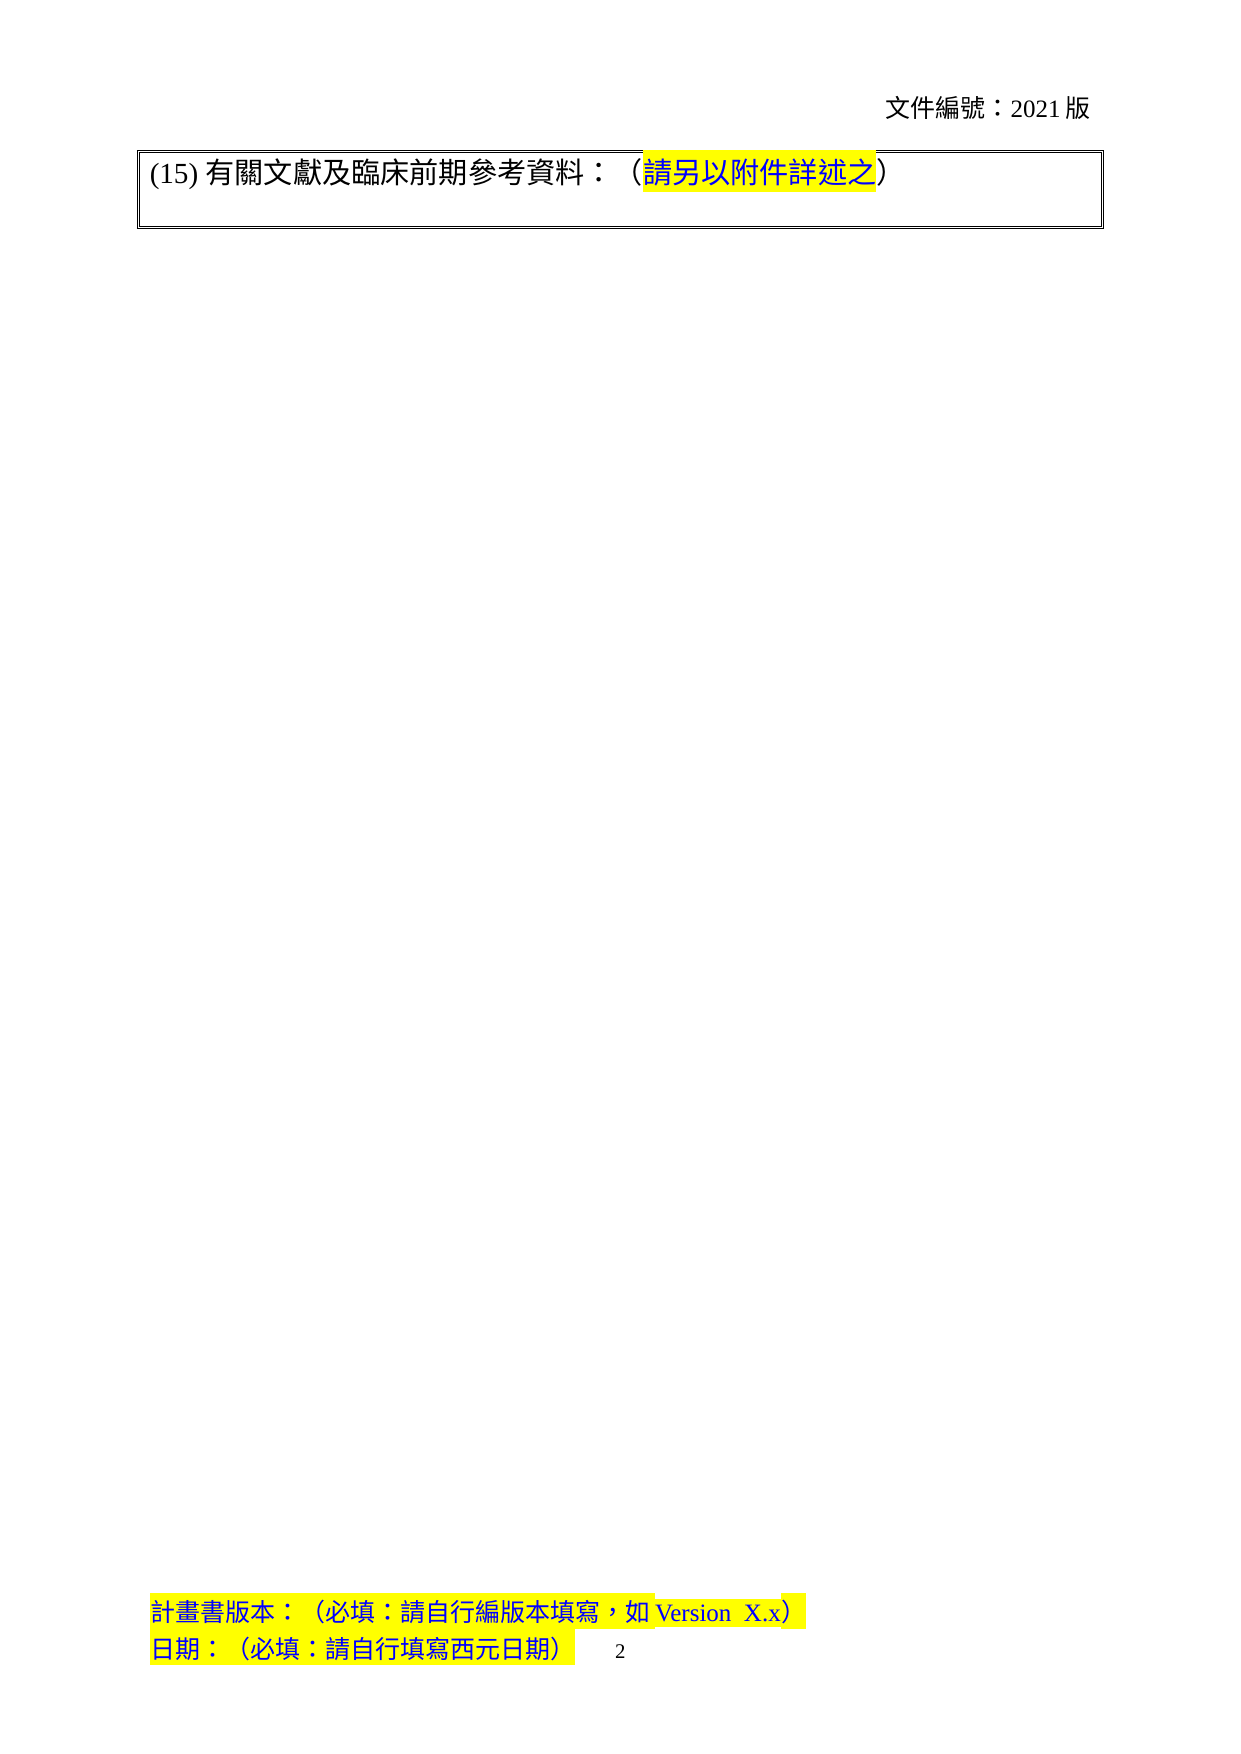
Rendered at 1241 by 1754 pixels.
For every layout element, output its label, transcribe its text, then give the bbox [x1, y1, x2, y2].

table_cell (15) 有關文獻及臨床前期參考資料：（請另以附件詳述之） [140, 153, 1101, 226]
